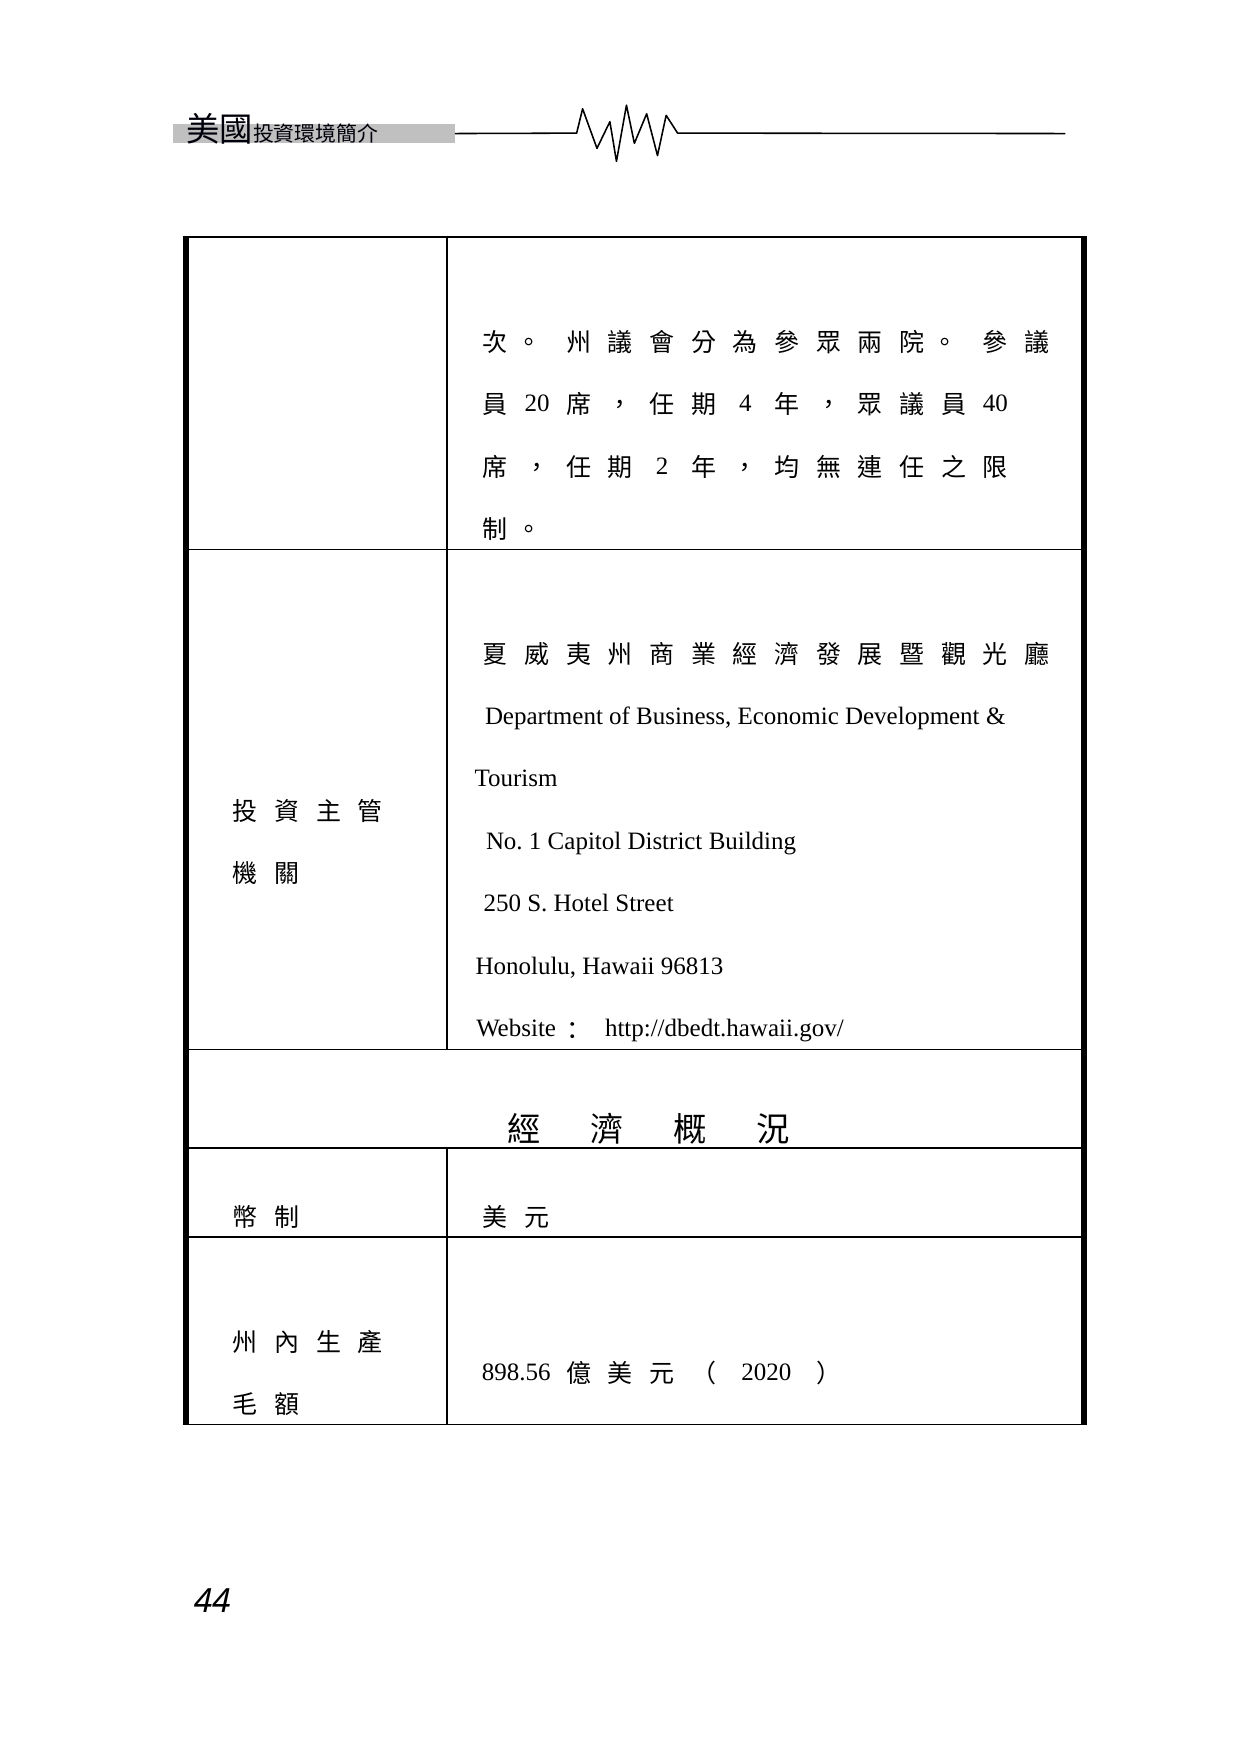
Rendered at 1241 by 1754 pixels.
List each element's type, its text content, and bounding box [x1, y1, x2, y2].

table_cell 幣制 [189, 1149, 446, 1236]
table_cell 州內生產毛額 [189, 1238, 446, 1424]
table_cell 898.56億美元（2020） [448, 1238, 1081, 1424]
table_cell 美元 [448, 1149, 1081, 1236]
table_cell 經 濟 概 況 [189, 1050, 1081, 1147]
table_cell 投資主管機關 [189, 550, 446, 1049]
table_cell 夏威夷州商業經濟發展暨觀光廳 Department of Business, Economic Development & Tourism No. 1 Capitol District Building 250 S. Hotel Street Honolulu, Hawaii 96813 Website：http://dbedt.hawaii.gov/ [448, 550, 1081, 1049]
table_cell [189, 238, 446, 549]
table_cell 次。州議會分為參眾兩院。參議員20席，任期4年，眾議員40席，任期2年，均無連任之限制。 [448, 238, 1081, 549]
